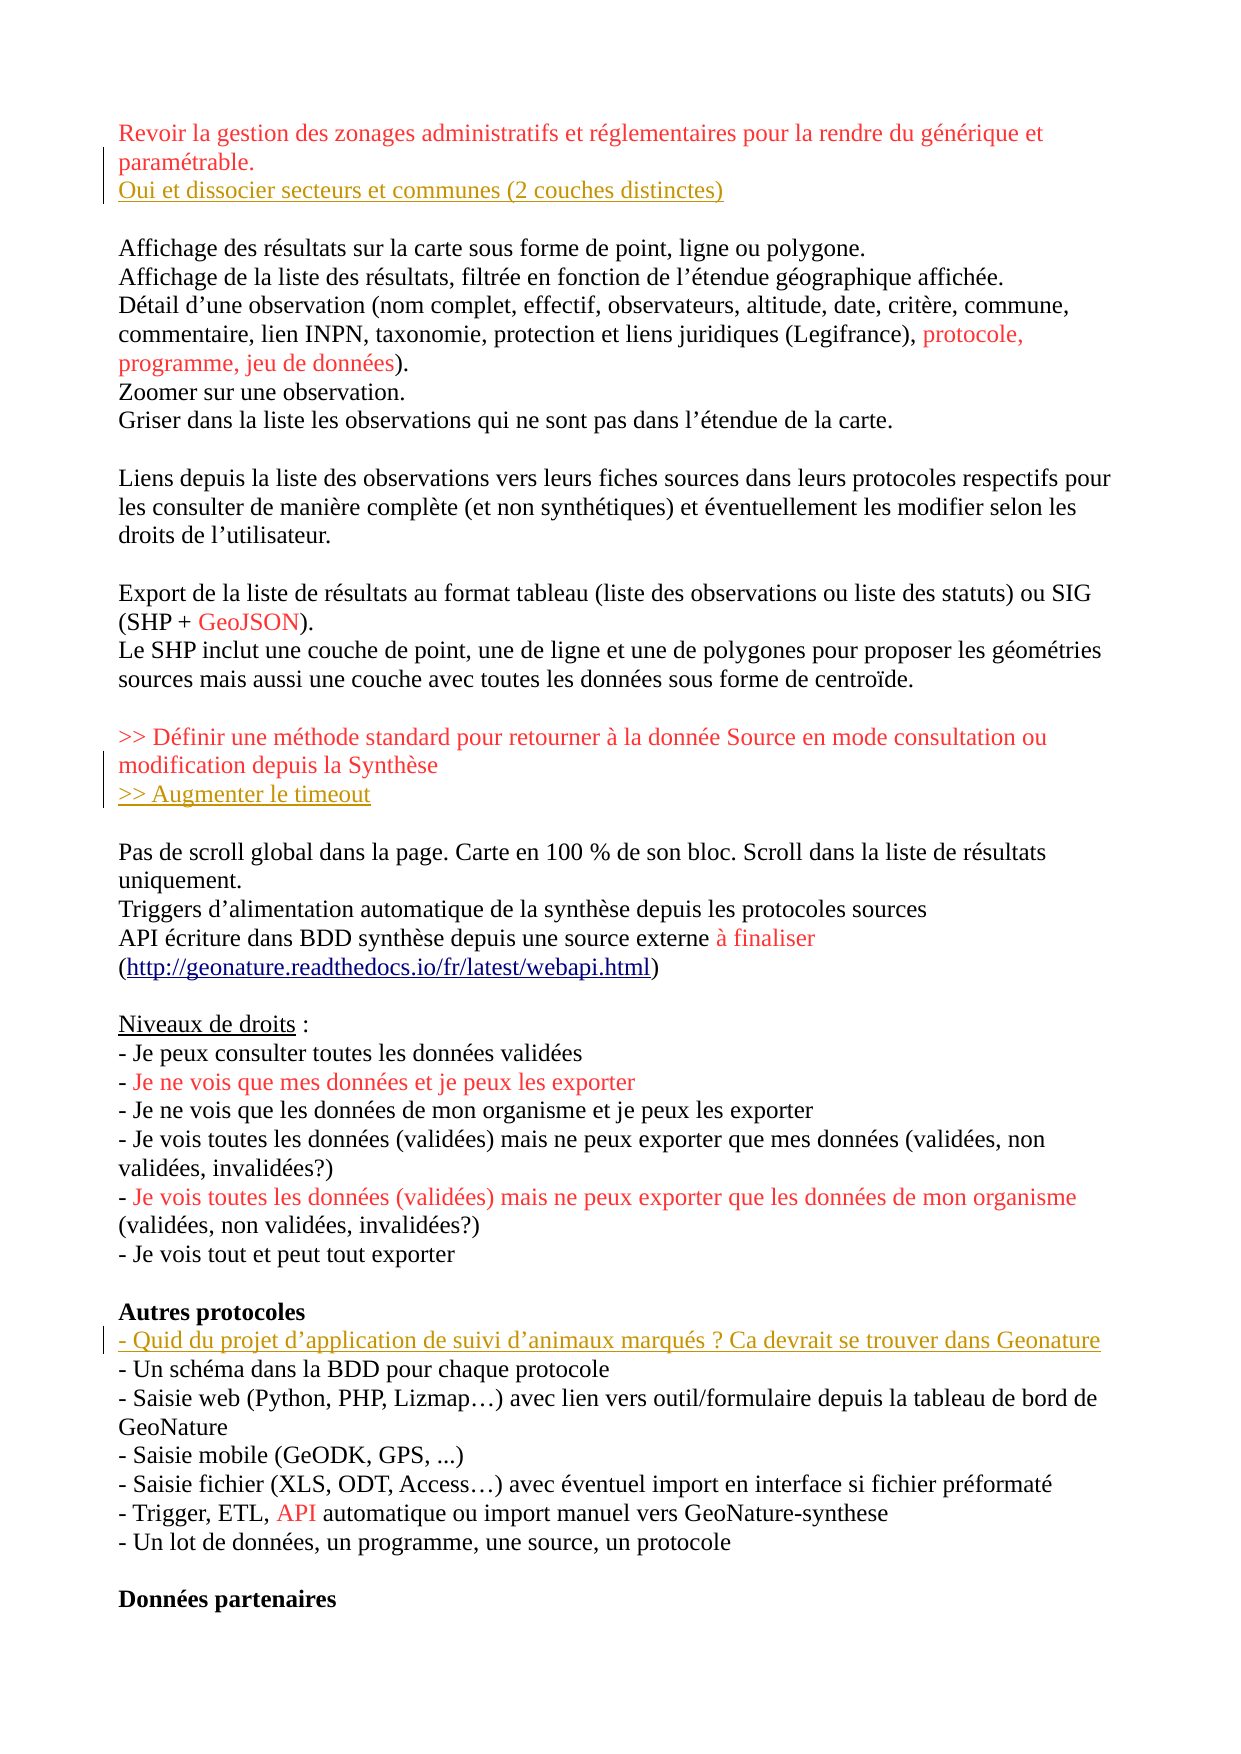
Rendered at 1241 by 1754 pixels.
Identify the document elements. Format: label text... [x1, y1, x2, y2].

text - Un schéma dans la BDD pour chaque protocole [118, 1354, 1122, 1383]
text >> Augmenter le timeout [118, 779, 1122, 808]
text Zoomer sur une observation. Griser dans la liste les observations qui ne sont pas dans l’étendue de la carte. [118, 377, 1122, 434]
text - Un lot de données, un programme, une source, un protocole [118, 1527, 1122, 1556]
text Détail d’une observation (nom complet, effectif, observateurs, altitude, date, critère, commune, commentaire, lien INPN, taxonomie, protection et liens juridiques (Legifrance), protocole, programme, jeu de données). [118, 291, 1122, 377]
text Oui et dissocier secteurs et communes (2 couches distinctes) [118, 176, 1122, 204]
text - Je vois tout et peut tout exporter [118, 1239, 1122, 1268]
text - Je vois toutes les données (validées) mais ne peux exporter que mes données (validées, non validées, invalidées?) [118, 1124, 1122, 1182]
text Export de la liste de résultats au format tableau (liste des observations ou liste des statuts) ou SIG (SHP + GeoJSON). [118, 578, 1122, 636]
text - Trigger, ETL, API automatique ou import manuel vers GeoNature-synthese [118, 1498, 1122, 1527]
text Revoir la gestion des zonages administratifs et réglementaires pour la rendre du générique et paramétrable. [118, 118, 1122, 176]
text Triggers d’alimentation automatique de la synthèse depuis les protocoles sources [118, 894, 1122, 923]
text Niveaux de droits : [118, 1009, 1122, 1038]
text Liens depuis la liste des observations vers leurs fiches sources dans leurs protocoles respectifs pour les consulter de manière complète (et non synthétiques) et éventuellement les modifier selon les droits de l’utilisateur. [118, 463, 1122, 549]
text - Saisie fichier (XLS, ODT, Access…) avec éventuel import en interface si fichier préformaté [118, 1469, 1122, 1498]
text - Je ne vois que mes données et je peux les exporter [118, 1067, 1122, 1096]
text API écriture dans BDD synthèse depuis une source externe à finaliser (http://geonature.readthedocs.io/fr/latest/webapi.html) [118, 923, 1122, 981]
text - Saisie web (Python, PHP, Lizmap…) avec lien vers outil/formulaire depuis la tableau de bord de GeoNature [118, 1383, 1122, 1441]
text Affichage des résultats sur la carte sous forme de point, ligne ou polygone. Affichage de la liste des résultats, filtrée en fonction de l’étendue géographique affichée. [118, 233, 1122, 291]
text - Saisie mobile (GeODK, GPS, ...) [118, 1441, 1122, 1469]
text Données partenaires [118, 1584, 1122, 1613]
text - Je ne vois que les données de mon organisme et je peux les exporter [118, 1096, 1122, 1124]
text - Je vois toutes les données (validées) mais ne peux exporter que les données de mon organisme (validées, non validées, invalidées?) [118, 1182, 1122, 1239]
text >> Définir une méthode standard pour retourner à la donnée Source en mode consultation ou modification depuis la Synthèse [118, 722, 1122, 779]
text - Je peux consulter toutes les données validées [118, 1038, 1122, 1067]
text Autres protocoles [118, 1297, 1122, 1326]
text - Quid du projet d’application de suivi d’animaux marqués ? Ca devrait se trouver dans Geonature [118, 1326, 1122, 1354]
text Pas de scroll global dans la page. Carte en 100 % de son bloc. Scroll dans la liste de résultats uniquement. [118, 837, 1122, 894]
text Le SHP inclut une couche de point, une de ligne et une de polygones pour proposer les géométries sources mais aussi une couche avec toutes les données sous forme de centroïde. [118, 636, 1122, 693]
